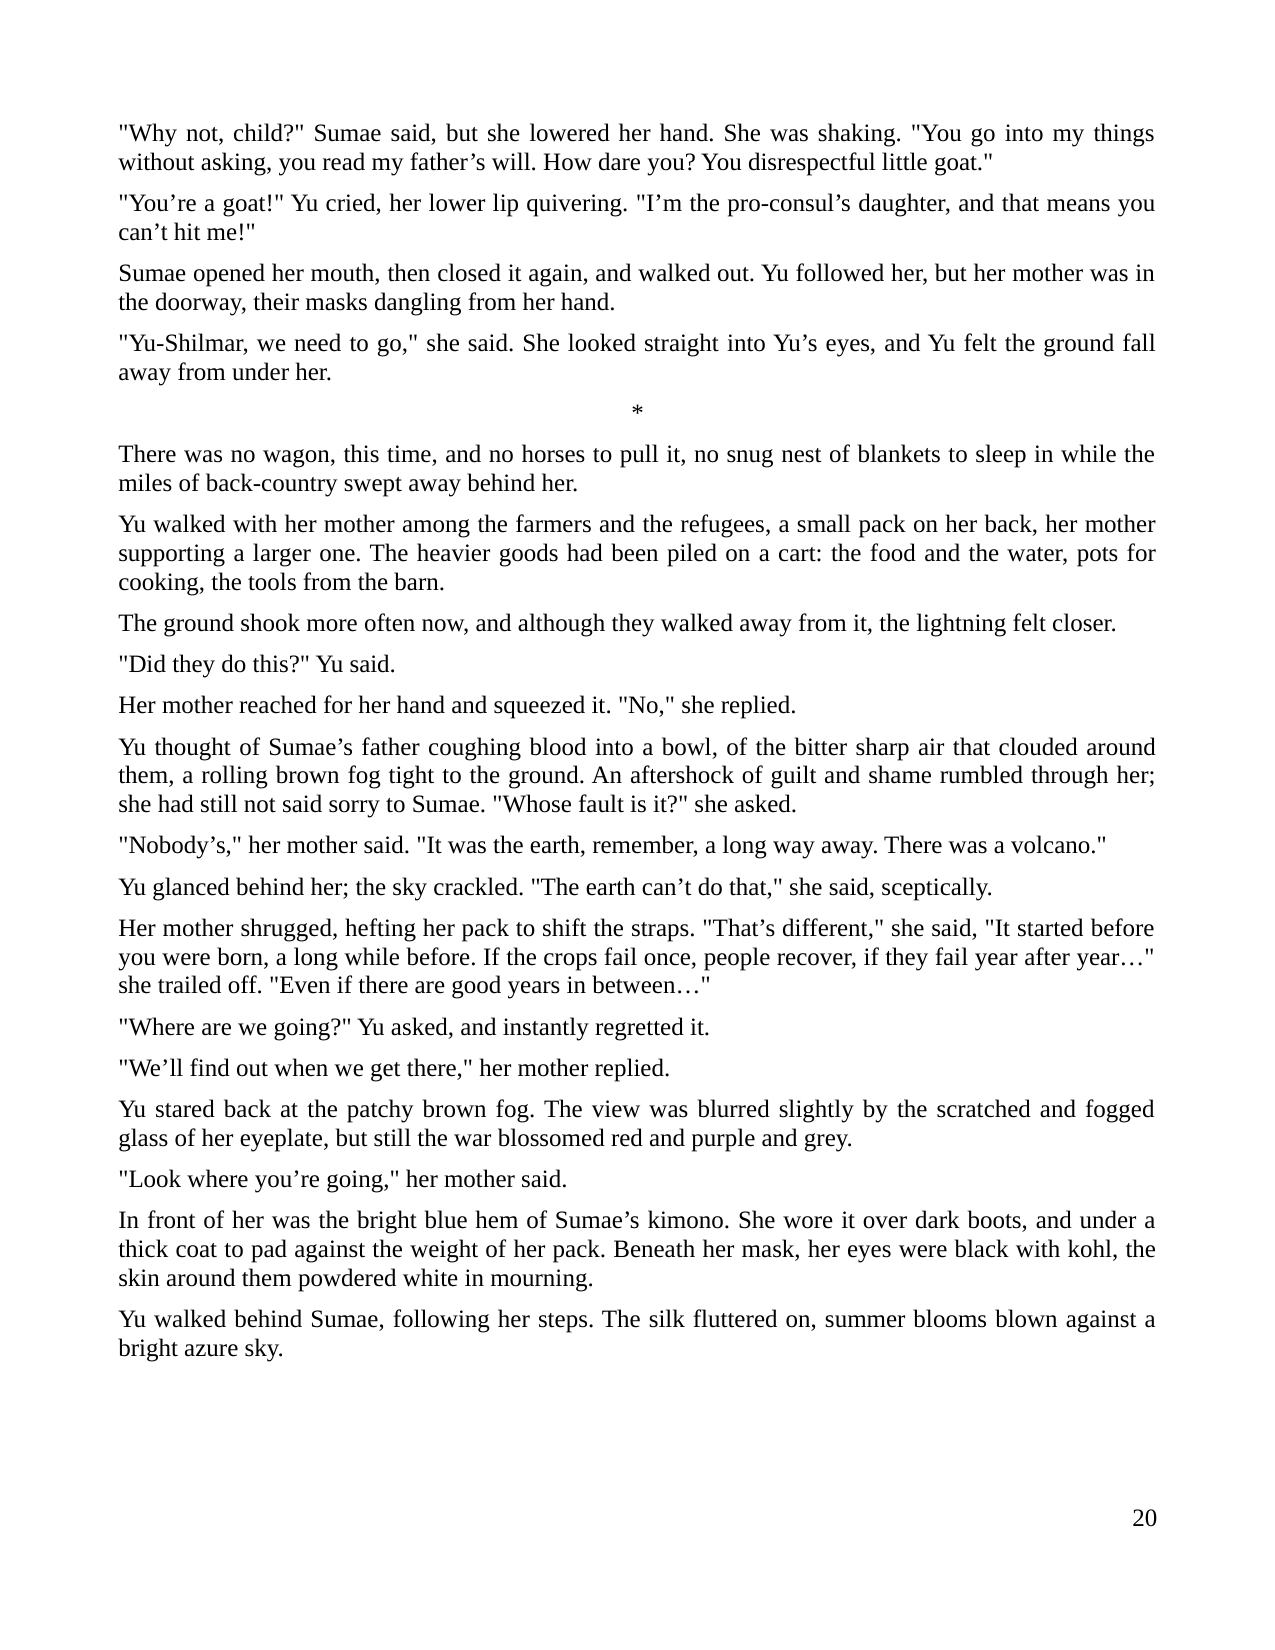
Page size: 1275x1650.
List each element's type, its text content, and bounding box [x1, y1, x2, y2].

text Her mother reached for her hand and squeezed it. "No," she replied. [118, 691, 1157, 719]
text "Where are we going?" Yu asked, and instantly regretted it. [118, 1012, 1157, 1041]
text Sumae opened her mouth, then closed it again, and walked out. Yu followed her, but her mother was in the doorway, their masks dangling from her hand. [118, 258, 1157, 316]
text Yu glanced behind her; the sky crackled. "The earth can’t do that," she said, sceptically. [118, 872, 1157, 901]
text "Did they do this?" Yu said. [118, 649, 1157, 678]
text Yu walked behind Sumae, following her steps. The silk fluttered on, summer blooms blown against a bright azure sky. [118, 1304, 1157, 1362]
text "We’ll find out when we get there," her mother replied. [118, 1053, 1157, 1082]
text * [118, 398, 1157, 427]
text The ground shook more often now, and although they walked away from it, the lightning felt closer. [118, 608, 1157, 637]
text "Nobody’s," her mother said. "It was the earth, remember, a long way away. There was a volcano." [118, 831, 1157, 859]
text There was no wagon, this time, and no horses to pull it, no snug nest of blankets to sleep in while the miles of back-country swept away behind her. [118, 439, 1157, 497]
text Yu walked with her mother among the farmers and the refugees, a small pack on her back, her mother supporting a larger one. The heavier goods had been piled on a cart: the food and the water, pots for cooking, the tools from the barn. [118, 509, 1157, 596]
text "Yu-Shilmar, we need to go," she said. She looked straight into Yu’s eyes, and Yu felt the ground fall away from under her. [118, 328, 1157, 386]
text Yu thought of Sumae’s father coughing blood into a bowl, of the bitter sharp air that clouded around them, a rolling brown fog tight to the ground. An aftershock of guilt and shame rumbled through her; she had still not said sorry to Sumae. "Whose fault is it?" she asked. [118, 732, 1157, 818]
text "Look where you’re going," her mother said. [118, 1164, 1157, 1193]
text "You’re a goat!" Yu cried, her lower lip quivering. "I’m the pro-consul’s daughter, and that means you can’t hit me!" [118, 188, 1157, 246]
text Her mother shrugged, hefting her pack to shift the straps. "That’s different," she said, "It started before you were born, a long while before. If the crops fail once, people recover, if they fail year after year…" she trailed off. "Even if there are good years in between…" [118, 913, 1157, 999]
text "Why not, child?" Sumae said, but she lowered her hand. She was shaking. "You go into my things without asking, you read my father’s will. How dare you? You disrespectful little goat." [118, 118, 1157, 176]
text In front of her was the bright blue hem of Sumae’s kimono. She wore it over dark boots, and under a thick coat to pad against the weight of her pack. Beneath her mask, her eyes were black with kohl, the skin around them powdered white in mourning. [118, 1206, 1157, 1292]
text Yu stared back at the patchy brown fog. The view was blurred slightly by the scratched and fogged glass of her eyeplate, but still the war blossomed red and purple and grey. [118, 1094, 1157, 1152]
